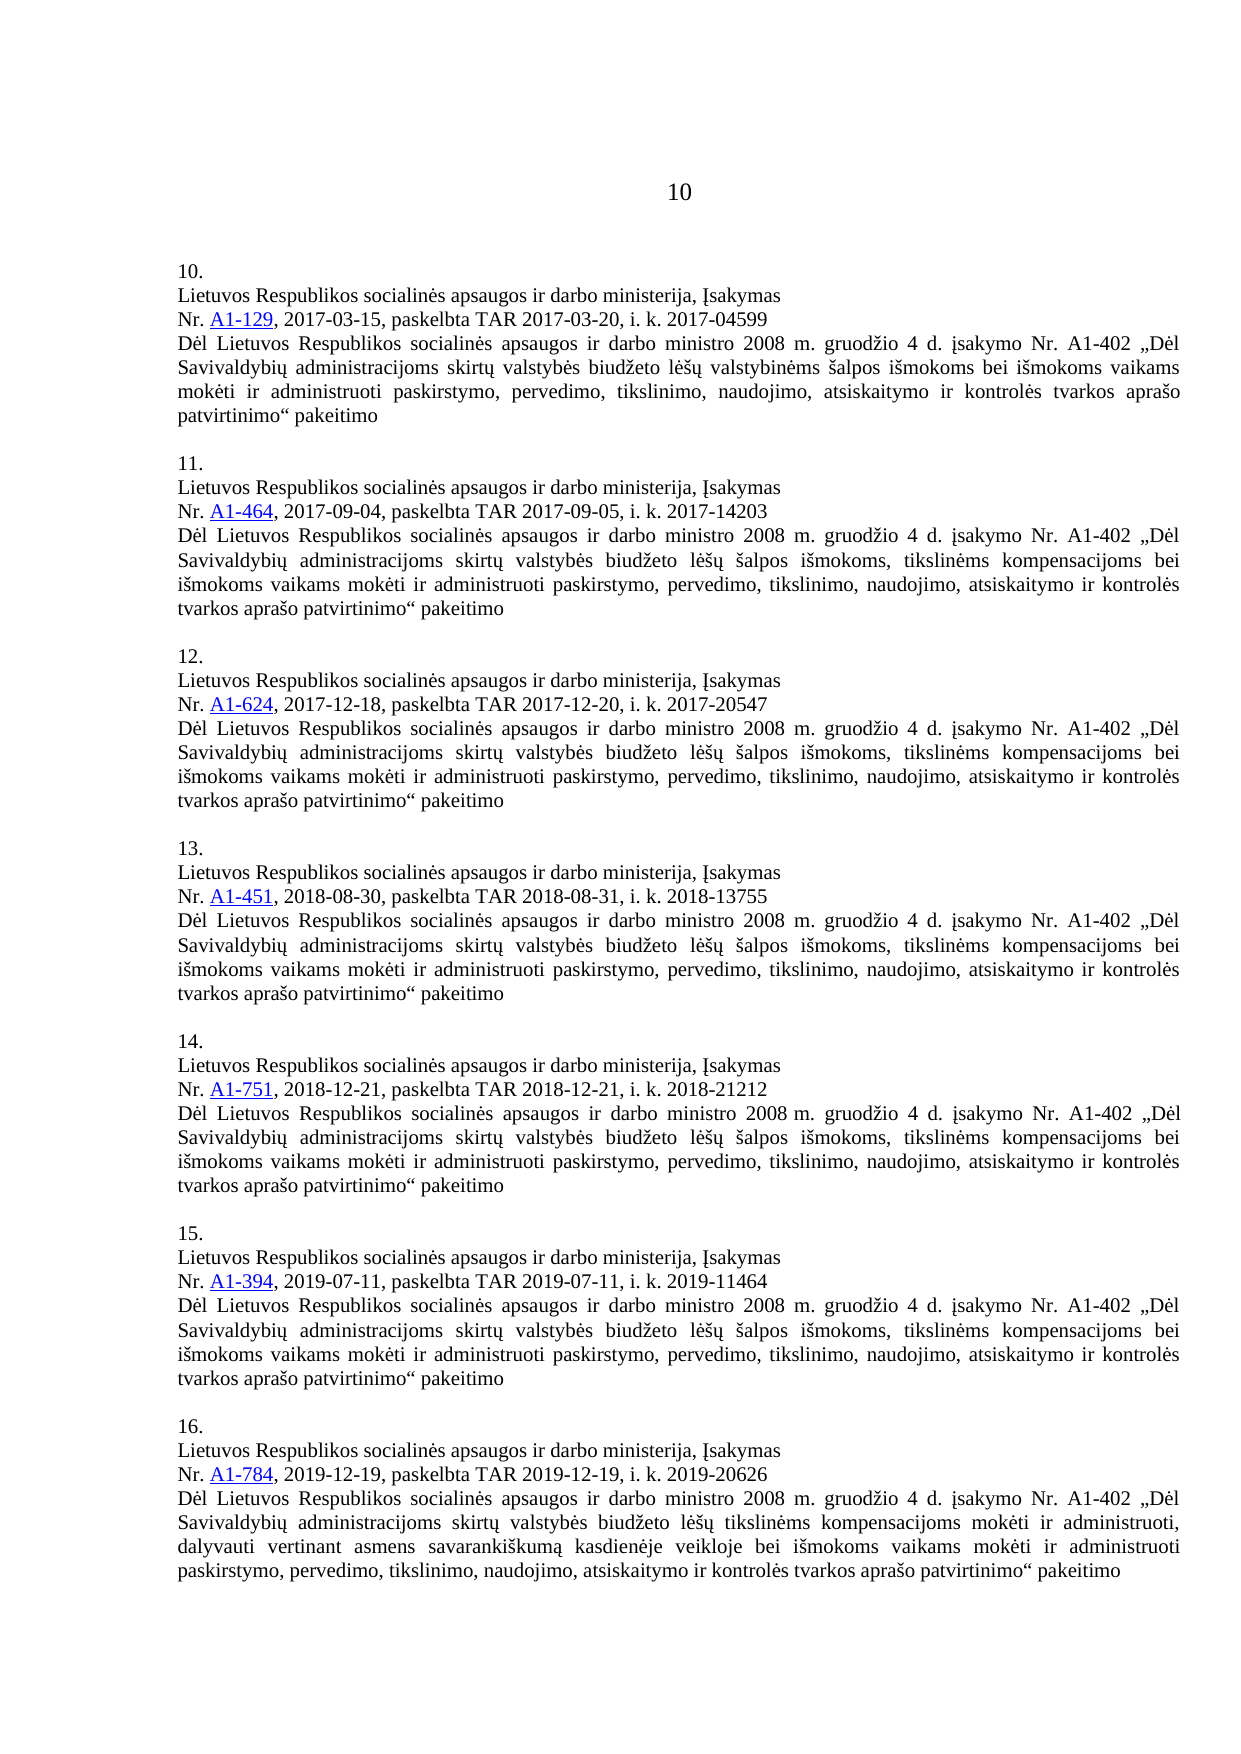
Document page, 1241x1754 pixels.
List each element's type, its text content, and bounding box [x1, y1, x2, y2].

text Lietuvos Respublikos socialinės apsaugos ir darbo ministerija, Įsakymas [177, 1053, 1181, 1077]
text Nr. A1-624, 2017-12-18, paskelbta TAR 2017-12-20, i. k. 2017-20547 [177, 692, 1181, 716]
text 12. [177, 644, 1181, 668]
text Dėl Lietuvos Respublikos socialinės apsaugos ir darbo ministro 2008 m. gruodžio 4 d. įsakymo Nr. A1-402 „Dėl Savivaldybių administracijoms skirtų valstybės biudžeto lėšų tikslinėms kompensacijoms mokėti ir administruoti, dalyvauti vertinant asmens savarankiškumą kasdienėje veikloje bei išmokoms vaikams mokėti ir administruoti paskirstymo, pervedimo, tikslinimo, naudojimo, atsiskaitymo ir kontrolės tvarkos aprašo patvirtinimo“ pakeitimo [177, 1486, 1181, 1582]
text Nr. A1-451, 2018-08-30, paskelbta TAR 2018-08-31, i. k. 2018-13755 [177, 884, 1181, 908]
text 14. [177, 1029, 1181, 1053]
text 15. [177, 1221, 1181, 1245]
text Dėl Lietuvos Respublikos socialinės apsaugos ir darbo ministro 2008 m. gruodžio 4 d. įsakymo Nr. A1-402 „Dėl Savivaldybių administracijoms skirtų valstybės biudžeto lėšų šalpos išmokoms, tikslinėms kompensacijoms bei išmokoms vaikams mokėti ir administruoti paskirstymo, pervedimo, tikslinimo, naudojimo, atsiskaitymo ir kontrolės tvarkos aprašo patvirtinimo“ pakeitimo [177, 908, 1181, 1005]
text Lietuvos Respublikos socialinės apsaugos ir darbo ministerija, Įsakymas [177, 668, 1181, 692]
text 10. [177, 259, 1181, 283]
text Lietuvos Respublikos socialinės apsaugos ir darbo ministerija, Įsakymas [177, 1245, 1181, 1269]
text Dėl Lietuvos Respublikos socialinės apsaugos ir darbo ministro 2008 m. gruodžio 4 d. įsakymo Nr. A1-402 „Dėl Savivaldybių administracijoms skirtų valstybės biudžeto lėšų šalpos išmokoms, tikslinėms kompensacijoms bei išmokoms vaikams mokėti ir administruoti paskirstymo, pervedimo, tikslinimo, naudojimo, atsiskaitymo ir kontrolės tvarkos aprašo patvirtinimo“ pakeitimo [177, 1293, 1181, 1390]
text Lietuvos Respublikos socialinės apsaugos ir darbo ministerija, Įsakymas [177, 860, 1181, 884]
text Dėl Lietuvos Respublikos socialinės apsaugos ir darbo ministro 2008 m. gruodžio 4 d. įsakymo Nr. A1-402 „Dėl Savivaldybių administracijoms skirtų valstybės biudžeto lėšų valstybinėms šalpos išmokoms bei išmokoms vaikams mokėti ir administruoti paskirstymo, pervedimo, tikslinimo, naudojimo, atsiskaitymo ir kontrolės tvarkos aprašo patvirtinimo“ pakeitimo [177, 331, 1181, 427]
text Nr. A1-394, 2019-07-11, paskelbta TAR 2019-07-11, i. k. 2019-11464 [177, 1269, 1181, 1293]
text Nr. A1-751, 2018-12-21, paskelbta TAR 2018-12-21, i. k. 2018-21212 [177, 1077, 1181, 1101]
text Lietuvos Respublikos socialinės apsaugos ir darbo ministerija, Įsakymas [177, 1438, 1181, 1462]
text Dėl Lietuvos Respublikos socialinės apsaugos ir darbo ministro 2008 m. gruodžio 4 d. įsakymo Nr. A1-402 „Dėl Savivaldybių administracijoms skirtų valstybės biudžeto lėšų šalpos išmokoms, tikslinėms kompensacijoms bei išmokoms vaikams mokėti ir administruoti paskirstymo, pervedimo, tikslinimo, naudojimo, atsiskaitymo ir kontrolės tvarkos aprašo patvirtinimo“ pakeitimo [177, 523, 1181, 620]
text Lietuvos Respublikos socialinės apsaugos ir darbo ministerija, Įsakymas [177, 283, 1181, 307]
text Dėl Lietuvos Respublikos socialinės apsaugos ir darbo ministro 2008 m. gruodžio 4 d. įsakymo Nr. A1-402 „Dėl Savivaldybių administracijoms skirtų valstybės biudžeto lėšų šalpos išmokoms, tikslinėms kompensacijoms bei išmokoms vaikams mokėti ir administruoti paskirstymo, pervedimo, tikslinimo, naudojimo, atsiskaitymo ir kontrolės tvarkos aprašo patvirtinimo“ pakeitimo [177, 1101, 1181, 1197]
text Dėl Lietuvos Respublikos socialinės apsaugos ir darbo ministro 2008 m. gruodžio 4 d. įsakymo Nr. A1-402 „Dėl Savivaldybių administracijoms skirtų valstybės biudžeto lėšų šalpos išmokoms, tikslinėms kompensacijoms bei išmokoms vaikams mokėti ir administruoti paskirstymo, pervedimo, tikslinimo, naudojimo, atsiskaitymo ir kontrolės tvarkos aprašo patvirtinimo“ pakeitimo [177, 716, 1181, 812]
text 13. [177, 836, 1181, 860]
text 11. [177, 451, 1181, 475]
text Nr. A1-784, 2019-12-19, paskelbta TAR 2019-12-19, i. k. 2019-20626 [177, 1462, 1181, 1486]
text Lietuvos Respublikos socialinės apsaugos ir darbo ministerija, Įsakymas [177, 475, 1181, 499]
text 16. [177, 1414, 1181, 1438]
text Nr. A1-464, 2017-09-04, paskelbta TAR 2017-09-05, i. k. 2017-14203 [177, 499, 1181, 523]
text Nr. A1-129, 2017-03-15, paskelbta TAR 2017-03-20, i. k. 2017-04599 [177, 307, 1181, 331]
